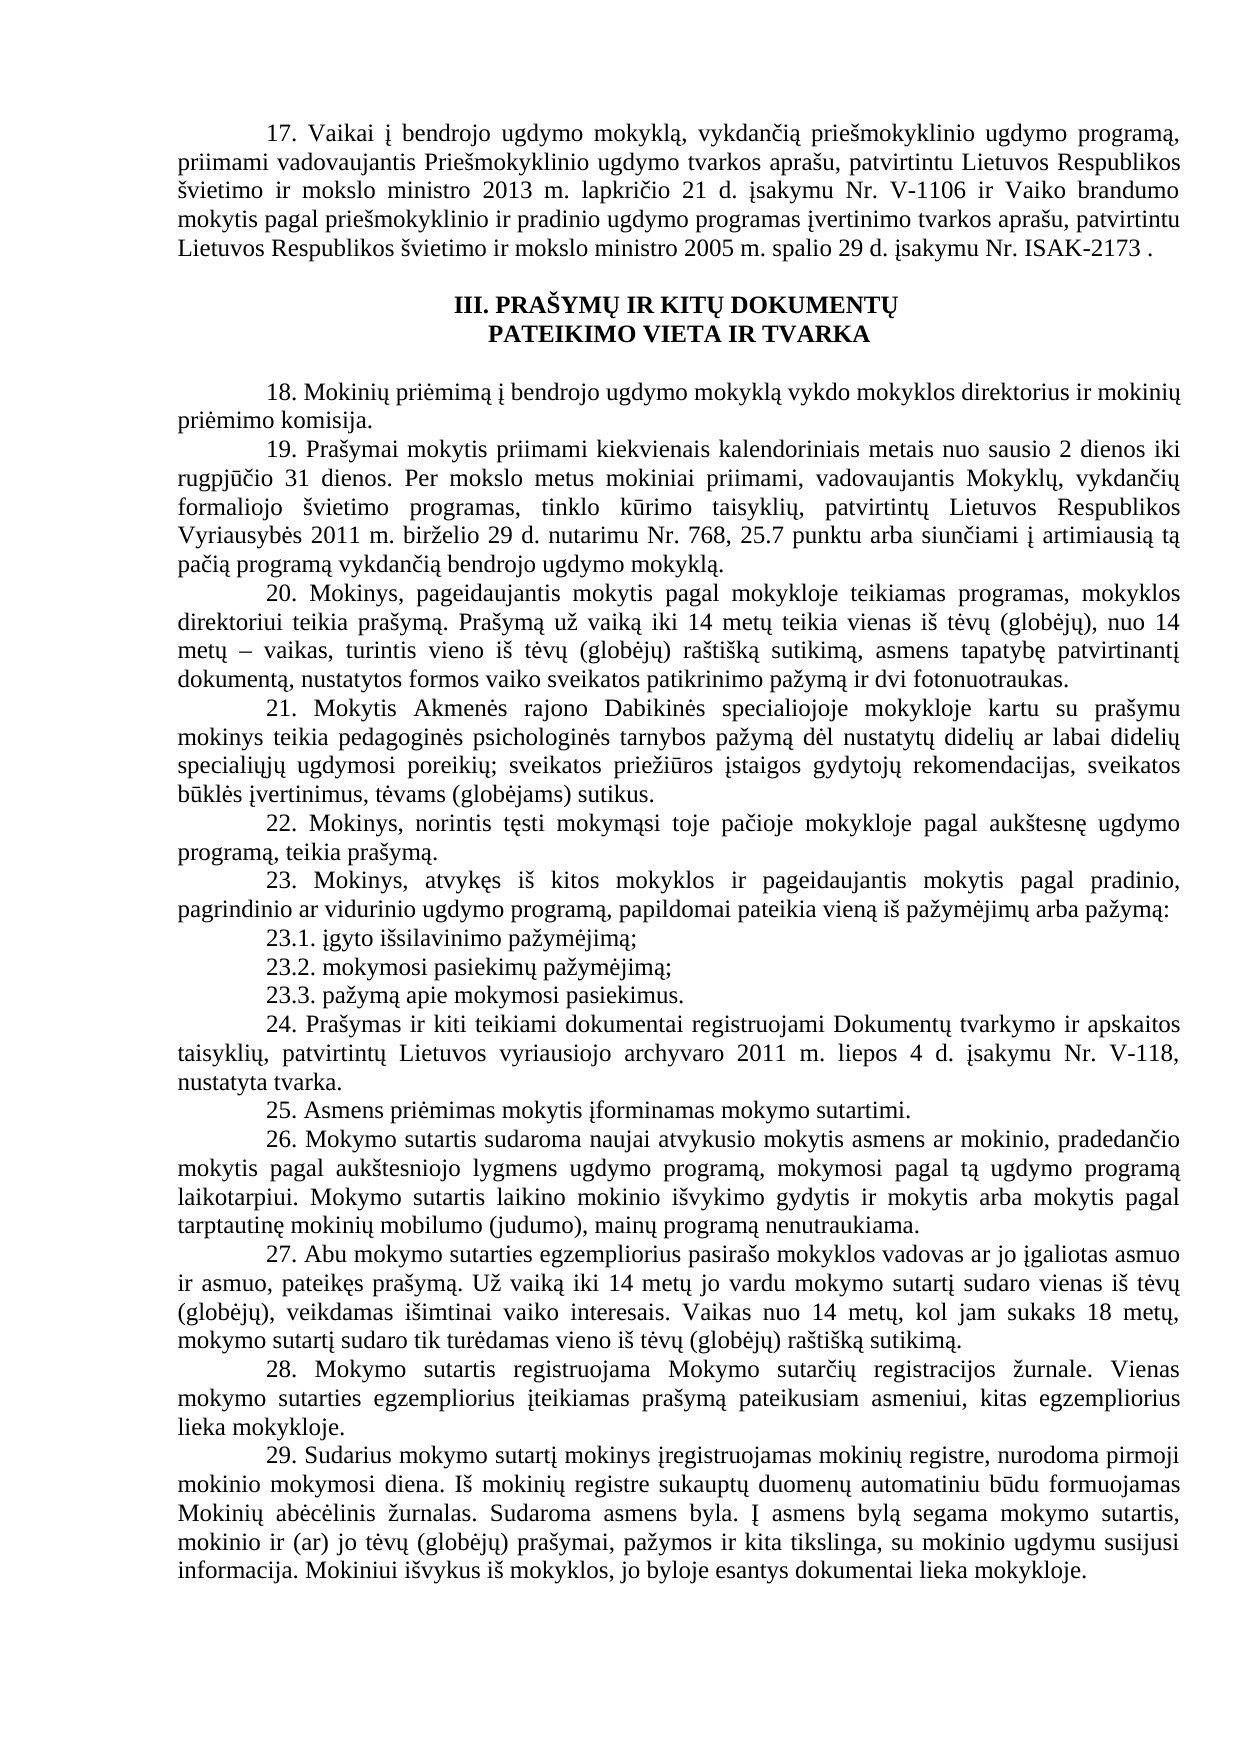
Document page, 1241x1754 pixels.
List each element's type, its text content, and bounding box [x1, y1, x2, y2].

text 24. Prašymas ir kiti teikiami dokumentai registruojami Dokumentų tvarkymo ir apskaitos taisyklių, patvirtintų Lietuvos vyriausiojo archyvaro 2011 m. liepos 4 d. įsakymu Nr. V-118, nustatyta tvarka. [177, 1009, 1181, 1096]
text III. PRAŠYMŲ IR KITŲ DOKUMENTŲ [177, 291, 1181, 319]
text PATEIKIMO VIETA IR TVARKA [177, 319, 1181, 348]
text 23. Mokinys, atvykęs iš kitos mokyklos ir pageidaujantis mokytis pagal pradinio, pagrindinio ar vidurinio ugdymo programą, papildomai pateikia vieną iš pažymėjimų arba pažymą: [177, 866, 1181, 923]
text 28. Mokymo sutartis registruojama Mokymo sutarčių registracijos žurnale. Vienas mokymo sutarties egzempliorius įteikiamas prašymą pateikusiam asmeniui, kitas egzempliorius lieka mokykloje. [177, 1354, 1181, 1441]
text 23.3. pažymą apie mokymosi pasiekimus. [177, 981, 1181, 1009]
text 19. Prašymai mokytis priimami kiekvienais kalendoriniais metais nuo sausio 2 dienos iki rugpjūčio 31 dienos. Per mokslo metus mokiniai priimami, vadovaujantis Mokyklų, vykdančių formaliojo švietimo programas, tinklo kūrimo taisyklių, patvirtintų Lietuvos Respublikos Vyriausybės 2011 m. birželio 29 d. nutarimu Nr. 768, 25.7 punktu arba siunčiami į artimiausią tą pačią programą vykdančią bendrojo ugdymo mokyklą. [177, 434, 1181, 578]
text 20. Mokinys, pageidaujantis mokytis pagal mokykloje teikiamas programas, mokyklos direktoriui teikia prašymą. Prašymą už vaiką iki 14 metų teikia vienas iš tėvų (globėjų), nuo 14 metų – vaikas, turintis vieno iš tėvų (globėjų) raštišką sutikimą, asmens tapatybę patvirtinantį dokumentą, nustatytos formos vaiko sveikatos patikrinimo pažymą ir dvi fotonuotraukas. [177, 578, 1181, 693]
text 22. Mokinys, norintis tęsti mokymąsi toje pačioje mokykloje pagal aukštesnę ugdymo programą, teikia prašymą. [177, 808, 1181, 866]
text 25. Asmens priėmimas mokytis įforminamas mokymo sutartimi. [177, 1096, 1181, 1124]
text 17. Vaikai į bendrojo ugdymo mokyklą, vykdančią priešmokyklinio ugdymo programą, priimami vadovaujantis Priešmokyklinio ugdymo tvarkos aprašu, patvirtintu Lietuvos Respublikos švietimo ir mokslo ministro 2013 m. lapkričio 21 d. įsakymu Nr. V-1106 ir Vaiko brandumo mokytis pagal priešmokyklinio ir pradinio ugdymo programas įvertinimo tvarkos aprašu, patvirtintu Lietuvos Respublikos švietimo ir mokslo ministro 2005 m. spalio 29 d. įsakymu Nr. ISAK-2173 . [177, 118, 1181, 262]
text 27. Abu mokymo sutarties egzempliorius pasirašo mokyklos vadovas ar jo įgaliotas asmuo ir asmuo, pateikęs prašymą. Už vaiką iki 14 metų jo vardu mokymo sutartį sudaro vienas iš tėvų (globėjų), veikdamas išimtinai vaiko interesais. Vaikas nuo 14 metų, kol jam sukaks 18 metų, mokymo sutartį sudaro tik turėdamas vieno iš tėvų (globėjų) raštišką sutikimą. [177, 1239, 1181, 1354]
text 18. Mokinių priėmimą į bendrojo ugdymo mokyklą vykdo mokyklos direktorius ir mokinių priėmimo komisija. [177, 377, 1181, 434]
text 23.1. įgyto išsilavinimo pažymėjimą; [177, 923, 1181, 952]
text 21. Mokytis Akmenės rajono Dabikinės specialiojoje mokykloje kartu su prašymu mokinys teikia pedagoginės psichologinės tarnybos pažymą dėl nustatytų didelių ar labai didelių specialiųjų ugdymosi poreikių; sveikatos priežiūros įstaigos gydytojų rekomendacijas, sveikatos būklės įvertinimus, tėvams (globėjams) sutikus. [177, 693, 1181, 808]
text 23.2. mokymosi pasiekimų pažymėjimą; [177, 952, 1181, 981]
text 26. Mokymo sutartis sudaroma naujai atvykusio mokytis asmens ar mokinio, pradedančio mokytis pagal aukštesniojo lygmens ugdymo programą, mokymosi pagal tą ugdymo programą laikotarpiui. Mokymo sutartis laikino mokinio išvykimo gydytis ir mokytis arba mokytis pagal tarptautinę mokinių mobilumo (judumo), mainų programą nenutraukiama. [177, 1124, 1181, 1239]
text 29. Sudarius mokymo sutartį mokinys įregistruojamas mokinių registre, nurodoma pirmoji mokinio mokymosi diena. Iš mokinių registre sukauptų duomenų automatiniu būdu formuojamas Mokinių abėcėlinis žurnalas. Sudaroma asmens byla. Į asmens bylą segama mokymo sutartis, mokinio ir (ar) jo tėvų (globėjų) prašymai, pažymos ir kita tikslinga, su mokinio ugdymu susijusi informacija. Mokiniui išvykus iš mokyklos, jo byloje esantys dokumentai lieka mokykloje. [177, 1441, 1181, 1584]
